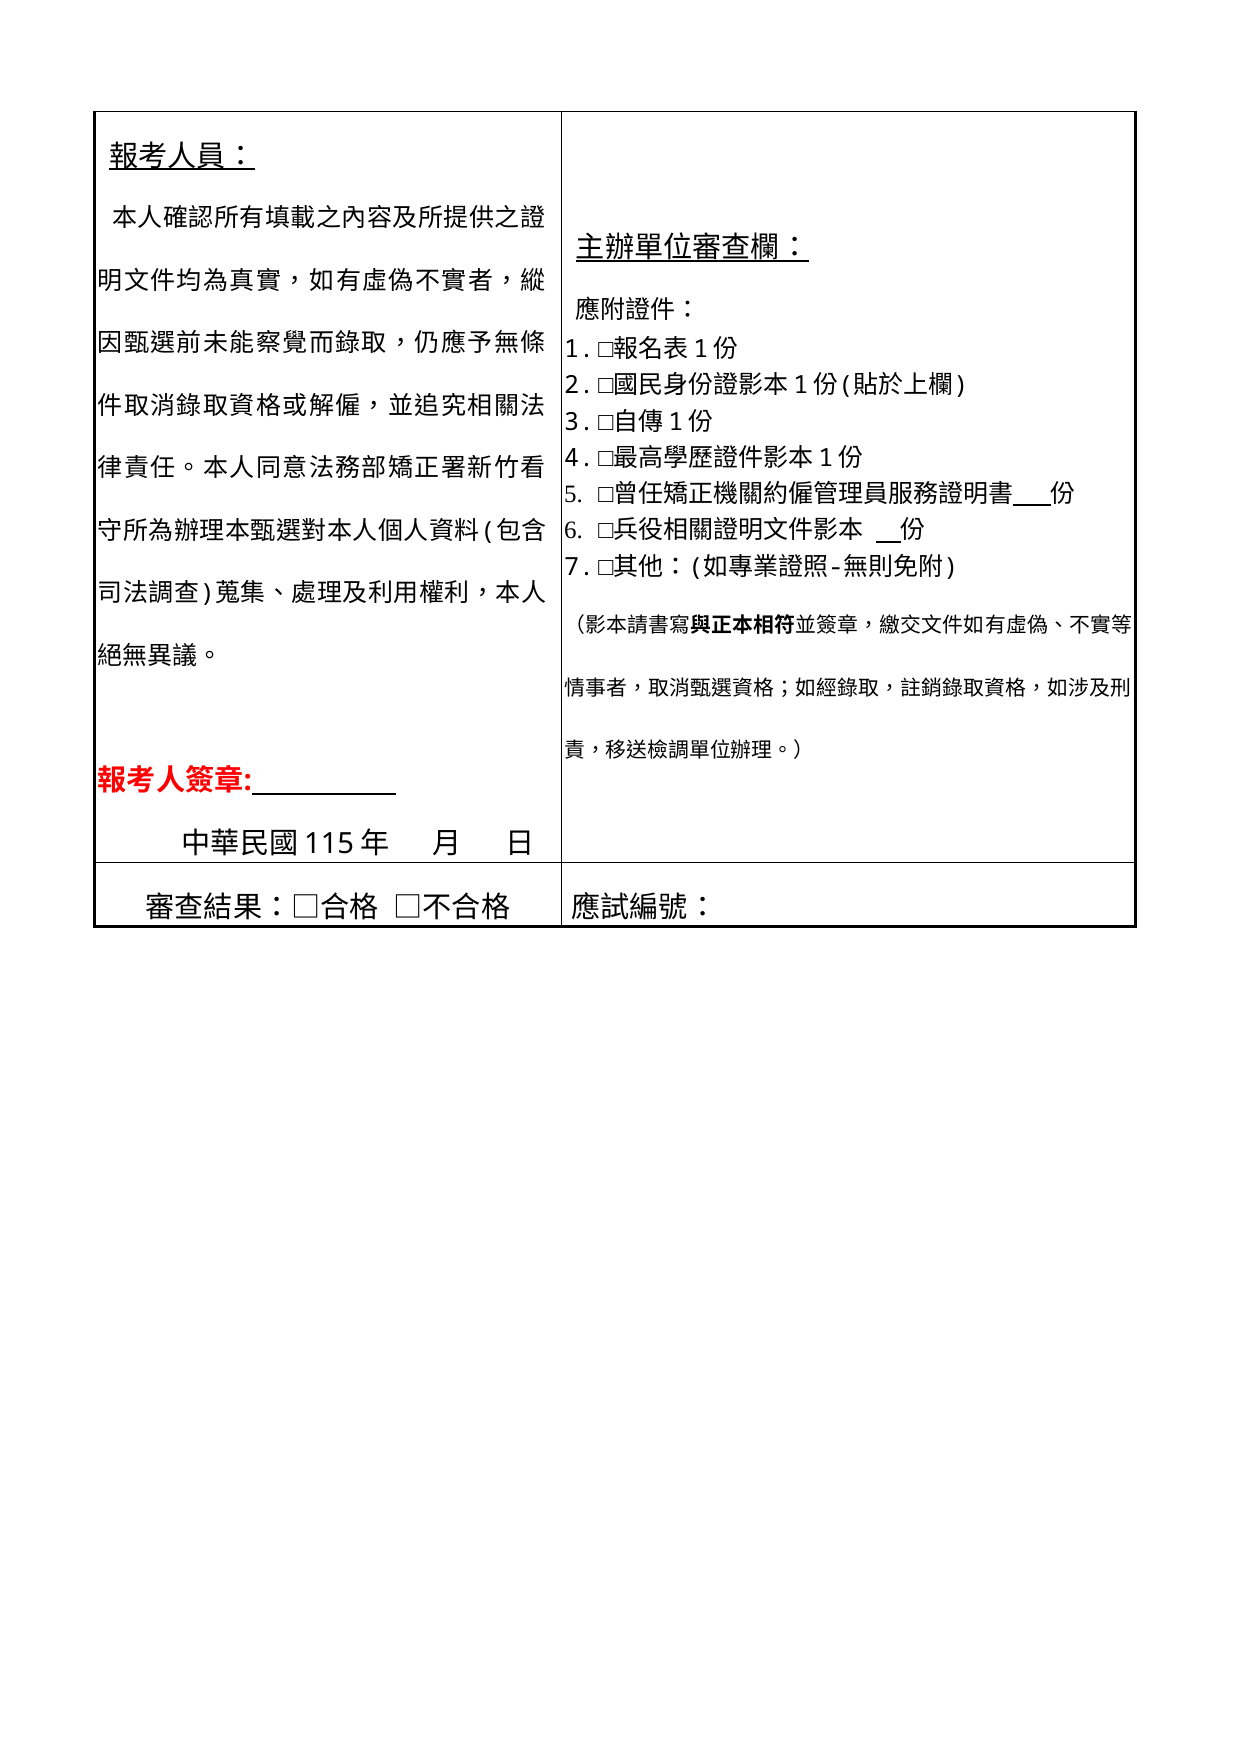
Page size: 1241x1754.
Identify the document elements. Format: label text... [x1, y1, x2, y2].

table_cell 主辦單位審查欄： 應附證件： □報名表1份 □國民身份證影本1份(貼於上欄) □自傳1份 □最高學歷證件影本1份 □曾任矯正機關約僱管理員服務證明書 份 □兵役相關證明文件影本 份 □其他：(如專業證照-無則免附) （影本請書寫與正本相符並簽章，繳交文件如有虛偽、不實等情事者，取消甄選資格；如經錄取，註銷錄取資格，如涉及刑責，移送檢調單位辦理。） [562, 112, 1134, 862]
table_cell 應試編號： [562, 863, 1134, 925]
table_cell 報考人員： 本人確認所有填載之內容及所提供之證明文件均為真實，如有虛偽不實者，縱因甄選前未能察覺而錄取，仍應予無條件取消錄取資格或解僱，並追究相關法律責任。本人同意法務部矯正署新竹看守所為辦理本甄選對本人個人資料(包含司法調查)蒐集、處理及利用權利，本人絕無異議。 報考人簽章: 中華民國115年 月 日 [96, 112, 561, 862]
table_cell 審查結果：□合格 □不合格 [96, 863, 561, 925]
